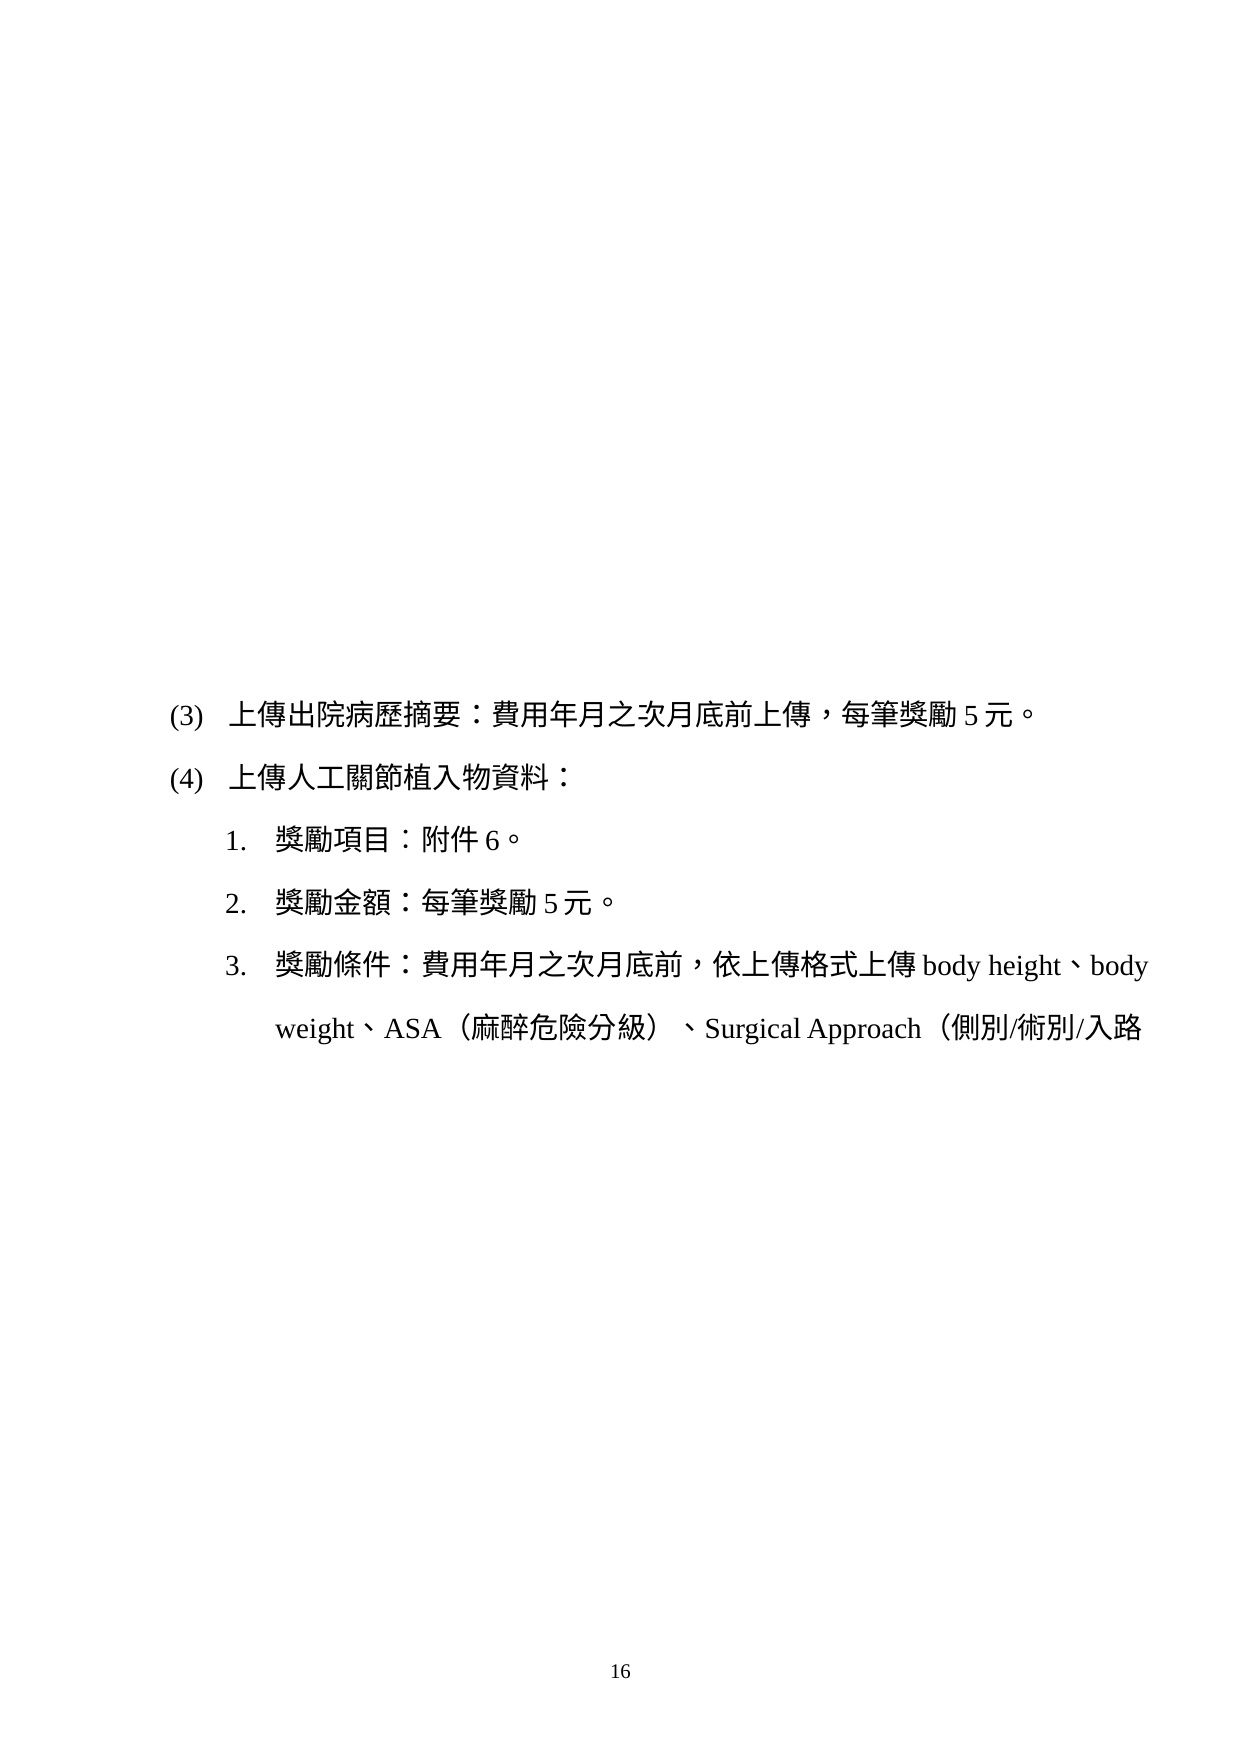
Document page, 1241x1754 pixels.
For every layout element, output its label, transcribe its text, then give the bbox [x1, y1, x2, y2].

list 上傳出院病歷摘要：費用年月之次月底前上傳，每筆獎勵5元。 [169, 671, 1165, 734]
list 上傳人工關節植入物資料： [169, 734, 1165, 796]
list 獎勵條件：費用年月之次月底前，依上傳格式上傳body height、body weight、ASA（麻醉危險分級）、Surgical Approach（側別/術別/入路 [225, 921, 1165, 1046]
list 獎勵項目︰附件6。 [225, 796, 1165, 859]
list 獎勵金額：每筆獎勵5元。 [225, 859, 1165, 921]
